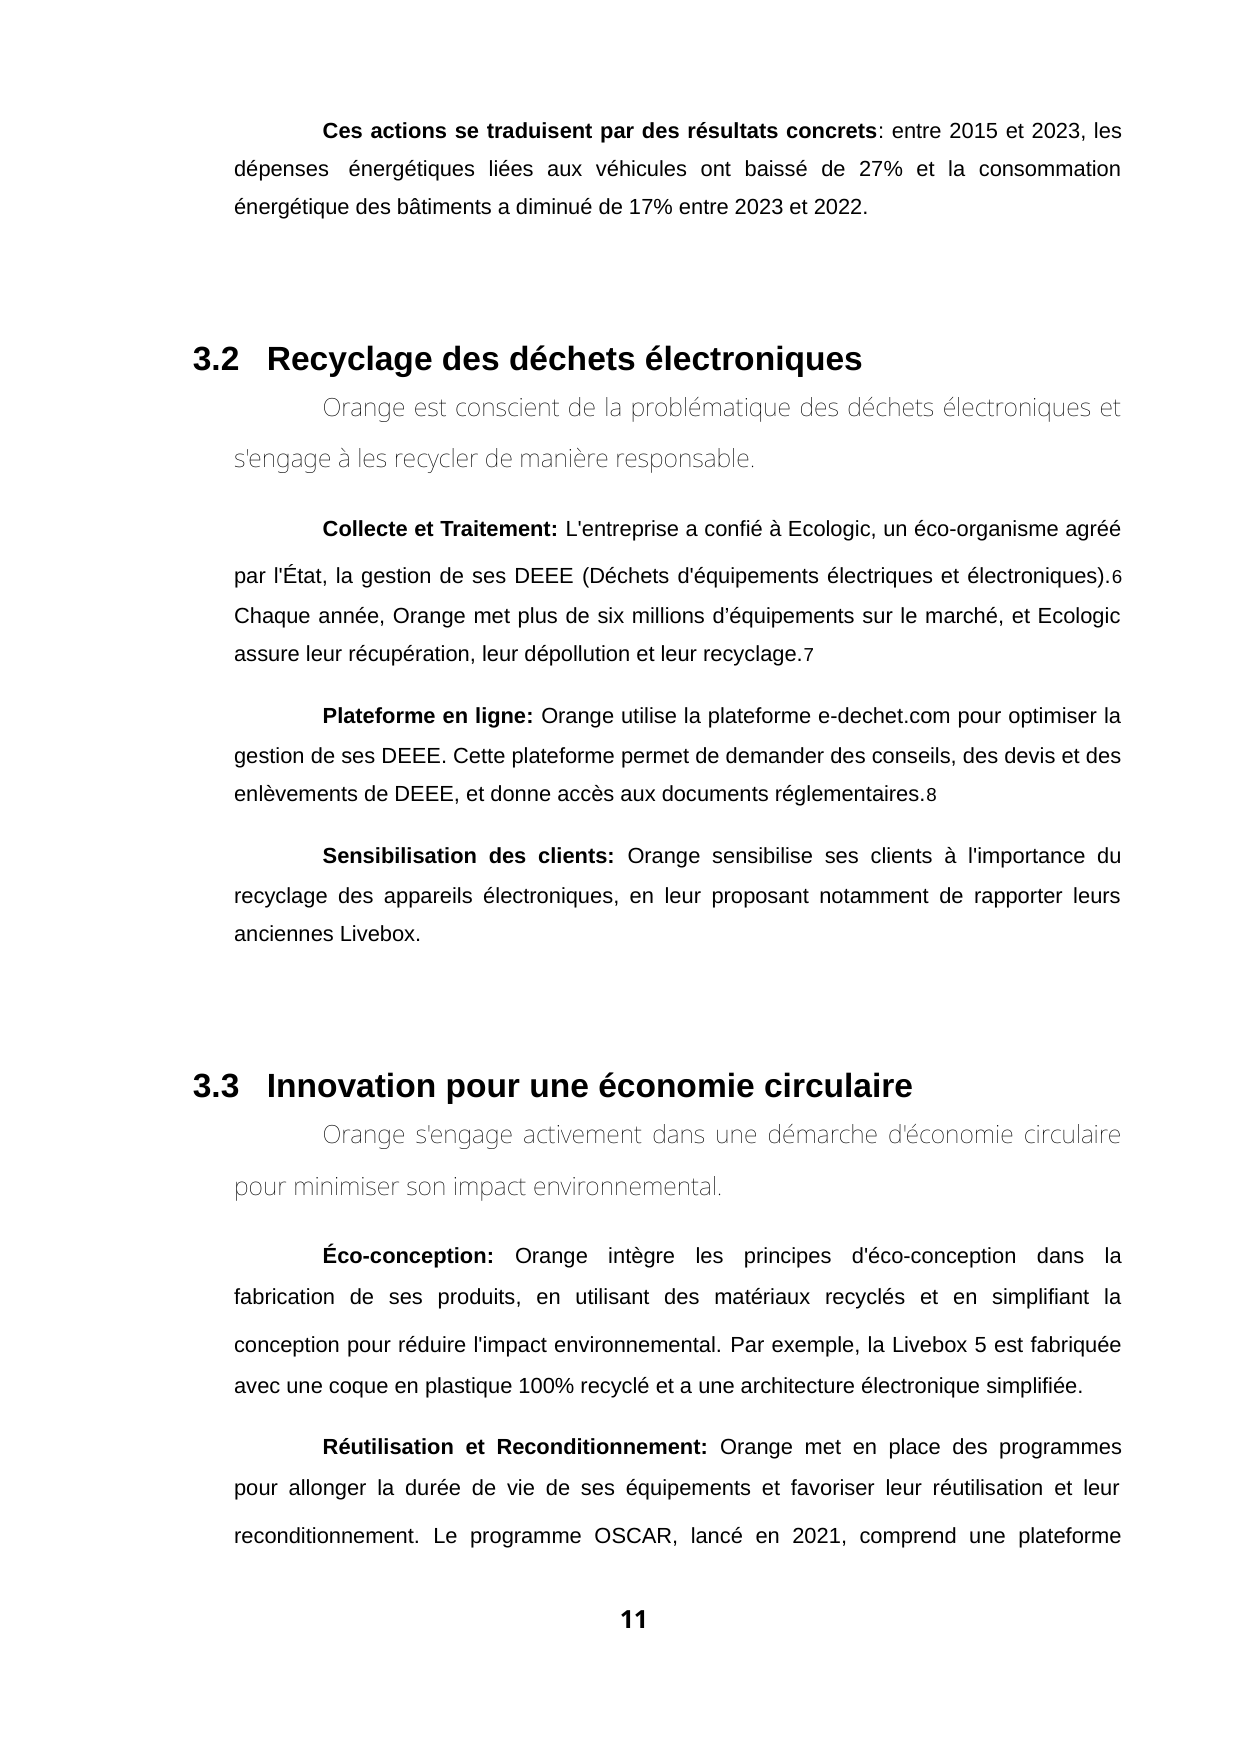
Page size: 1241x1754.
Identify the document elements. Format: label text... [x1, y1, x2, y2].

text Ces actions se traduisent par des résultats concrets: entre 2015 et 2023, les dépenses énergétiques liées aux véhicules ont baissé de 27% et la consommation énergétique des bâtiments a diminué de 17% entre 2023 et 2022. [234, 118, 1122, 219]
text Plateforme en ligne: Orange utilise la plateforme e-dechet.com pour optimiser la gestion de ses DEEE. Cette plateforme permet de demander des conseils, des devis et des enlèvements de DEEE, et donne accès aux documents réglementaires.8 [234, 696, 1122, 806]
subtitle Innovation pour une économie circulaire [193, 1066, 1122, 1105]
text Orange s'engage activement dans une démarche d'économie circulaire pour minimiser son impact environnemental. [234, 1117, 1122, 1202]
text Réutilisation et Reconditionnement: Orange met en place des programmes pour allonger la durée de vie de ses équipements et favoriser leur réutilisation et leur reconditionnement. Le programme OSCAR, lancé en 2021, comprend une plateforme [234, 1428, 1122, 1551]
text Sensibilisation des clients: Orange sensibilise ses clients à l'importance du recyclage des appareils électroniques, en leur proposant notamment de rapporter leurs anciennes Livebox. [234, 836, 1122, 946]
subtitle Recyclage des déchets électroniques [193, 339, 1122, 377]
text Éco-conception: Orange intègre les principes d'éco-conception dans la fabrication de ses produits, en utilisant des matériaux recyclés et en simplifiant la conception pour réduire l'impact environnemental. Par exemple, la Livebox 5 est fabriquée avec une coque en plastique 100% recyclé et a une architecture électronique simplifiée. [234, 1237, 1122, 1398]
text Orange est conscient de la problématique des déchets électroniques et s'engage à les recycler de manière responsable. [234, 390, 1122, 475]
text Collecte et Traitement: L'entreprise a confié à Ecologic, un éco-organisme agréé par l'État, la gestion de ses DEEE (Déchets d'équipements électriques et électroniques).6 Chaque année, Orange met plus de six millions d’équipements sur le marché, et Ecologic assure leur récupération, leur dépollution et leur recyclage.7 [234, 510, 1122, 666]
